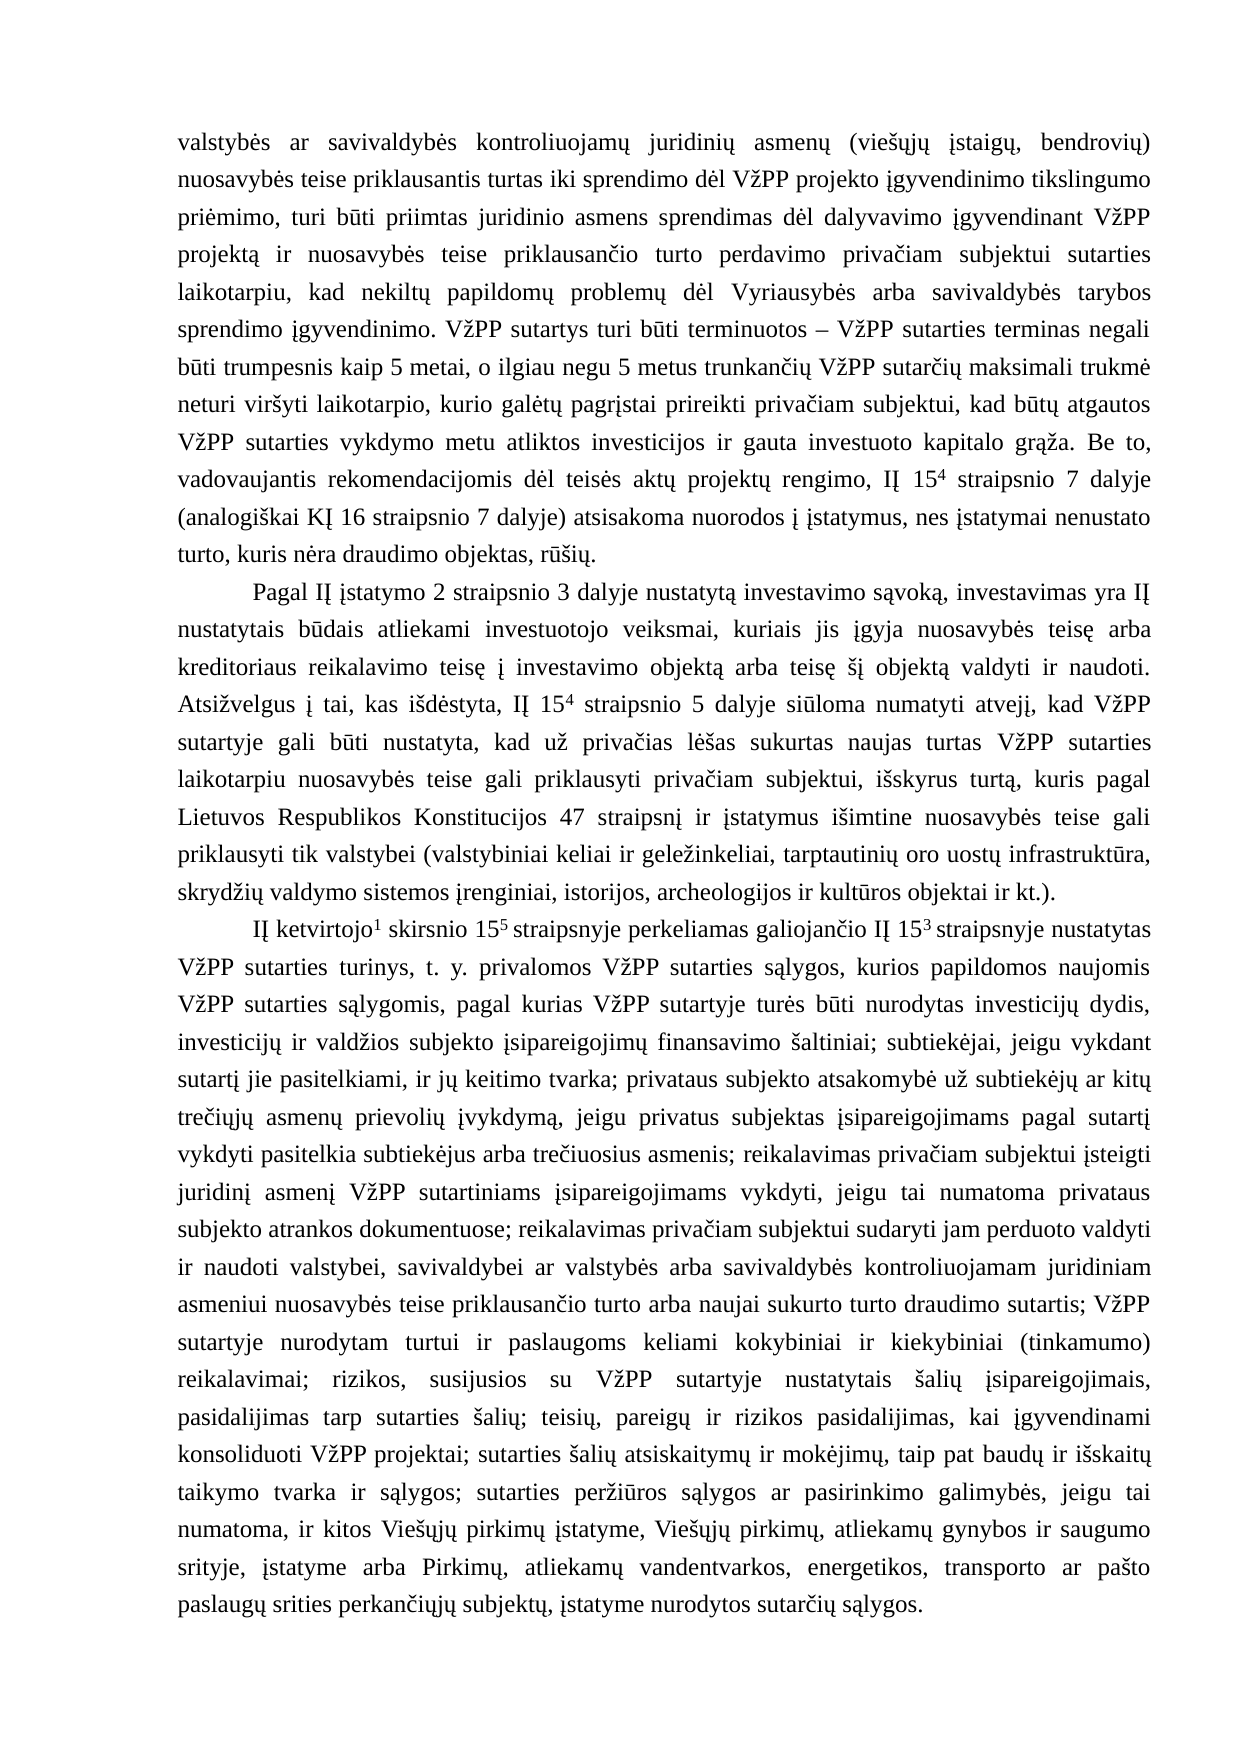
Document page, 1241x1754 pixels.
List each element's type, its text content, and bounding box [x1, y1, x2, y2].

text Pagal IĮ įstatymo 2 straipsnio 3 dalyje nustatytą investavimo sąvoką, investavimas yra IĮ nustatytais būdais atliekami investuotojo veiksmai, kuriais jis įgyja nuosavybės teisę arba kreditoriaus reikalavimo teisę į investavimo objektą arba teisę šį objektą valdyti ir naudoti. Atsižvelgus į tai, kas išdėstyta, IĮ 154 straipsnio 5 dalyje siūloma numatyti atvejį, kad VžPP sutartyje gali būti nustatyta, kad už privačias lėšas sukurtas naujas turtas VžPP sutarties laikotarpiu nuosavybės teise gali priklausyti privačiam subjektui, išskyrus turtą, kuris pagal Lietuvos Respublikos Konstitucijos 47 straipsnį ir įstatymus išimtine nuosavybės teise gali priklausyti tik valstybei (valstybiniai keliai ir geležinkeliai, tarptautinių oro uostų infrastruktūra, skrydžių valdymo sistemos įrenginiai, istorijos, archeologijos ir kultūros objektai ir kt.). [177, 568, 1152, 906]
text IĮ ketvirtojo1 skirsnio 155 straipsnyje perkeliamas galiojančio IĮ 153 straipsnyje nustatytas VžPP sutarties turinys, t. y. privalomos VžPP sutarties sąlygos, kurios papildomos naujomis VžPP sutarties sąlygomis, pagal kurias VžPP sutartyje turės būti nurodytas investicijų dydis, investicijų ir valdžios subjekto įsipareigojimų finansavimo šaltiniai; subtiekėjai, jeigu vykdant sutartį jie pasitelkiami, ir jų keitimo tvarka; privataus subjekto atsakomybė už subtiekėjų ar kitų trečiųjų asmenų prievolių įvykdymą, jeigu privatus subjektas įsipareigojimams pagal sutartį vykdyti pasitelkia subtiekėjus arba trečiuosius asmenis; reikalavimas privačiam subjektui įsteigti juridinį asmenį VžPP sutartiniams įsipareigojimams vykdyti, jeigu tai numatoma privataus subjekto atrankos dokumentuose; reikalavimas privačiam subjektui sudaryti jam perduoto valdyti ir naudoti valstybei, savivaldybei ar valstybės arba savivaldybės kontroliuojamam juridiniam asmeniui nuosavybės teise priklausančio turto arba naujai sukurto turto draudimo sutartis; VžPP sutartyje nurodytam turtui ir paslaugoms keliami kokybiniai ir kiekybiniai (tinkamumo) reikalavimai; rizikos, susijusios su VžPP sutartyje nustatytais šalių įsipareigojimais, pasidalijimas tarp sutarties šalių; teisių, pareigų ir rizikos pasidalijimas, kai įgyvendinami konsoliduoti VžPP projektai; sutarties šalių atsiskaitymų ir mokėjimų, taip pat baudų ir išskaitų taikymo tvarka ir sąlygos; sutarties peržiūros sąlygos ar pasirinkimo galimybės, jeigu tai numatoma, ir kitos Viešųjų pirkimų įstatyme, Viešųjų pirkimų, atliekamų gynybos ir saugumo srityje, įstatyme arba Pirkimų, atliekamų vandentvarkos, energetikos, transporto ar pašto paslaugų srities perkančiųjų subjektų, įstatyme nurodytos sutarčių sąlygos. [177, 906, 1152, 1618]
text valstybės ar savivaldybės kontroliuojamų juridinių asmenų (viešųjų įstaigų, bendrovių) nuosavybės teise priklausantis turtas iki sprendimo dėl VžPP projekto įgyvendinimo tikslingumo priėmimo, turi būti priimtas juridinio asmens sprendimas dėl dalyvavimo įgyvendinant VžPP projektą ir nuosavybės teise priklausančio turto perdavimo privačiam subjektui sutarties laikotarpiu, kad nekiltų papildomų problemų dėl Vyriausybės arba savivaldybės tarybos sprendimo įgyvendinimo. VžPP sutartys turi būti terminuotos – VžPP sutarties terminas negali būti trumpesnis kaip 5 metai, o ilgiau negu 5 metus trunkančių VžPP sutarčių maksimali trukmė neturi viršyti laikotarpio, kurio galėtų pagrįstai prireikti privačiam subjektui, kad būtų atgautos VžPP sutarties vykdymo metu atliktos investicijos ir gauta investuoto kapitalo grąža. Be to, vadovaujantis rekomendacijomis dėl teisės aktų projektų rengimo, IĮ 154 straipsnio 7 dalyje (analogiškai KĮ 16 straipsnio 7 dalyje) atsisakoma nuorodos į įstatymus, nes įstatymai nenustato turto, kuris nėra draudimo objektas, rūšių. [177, 118, 1152, 568]
